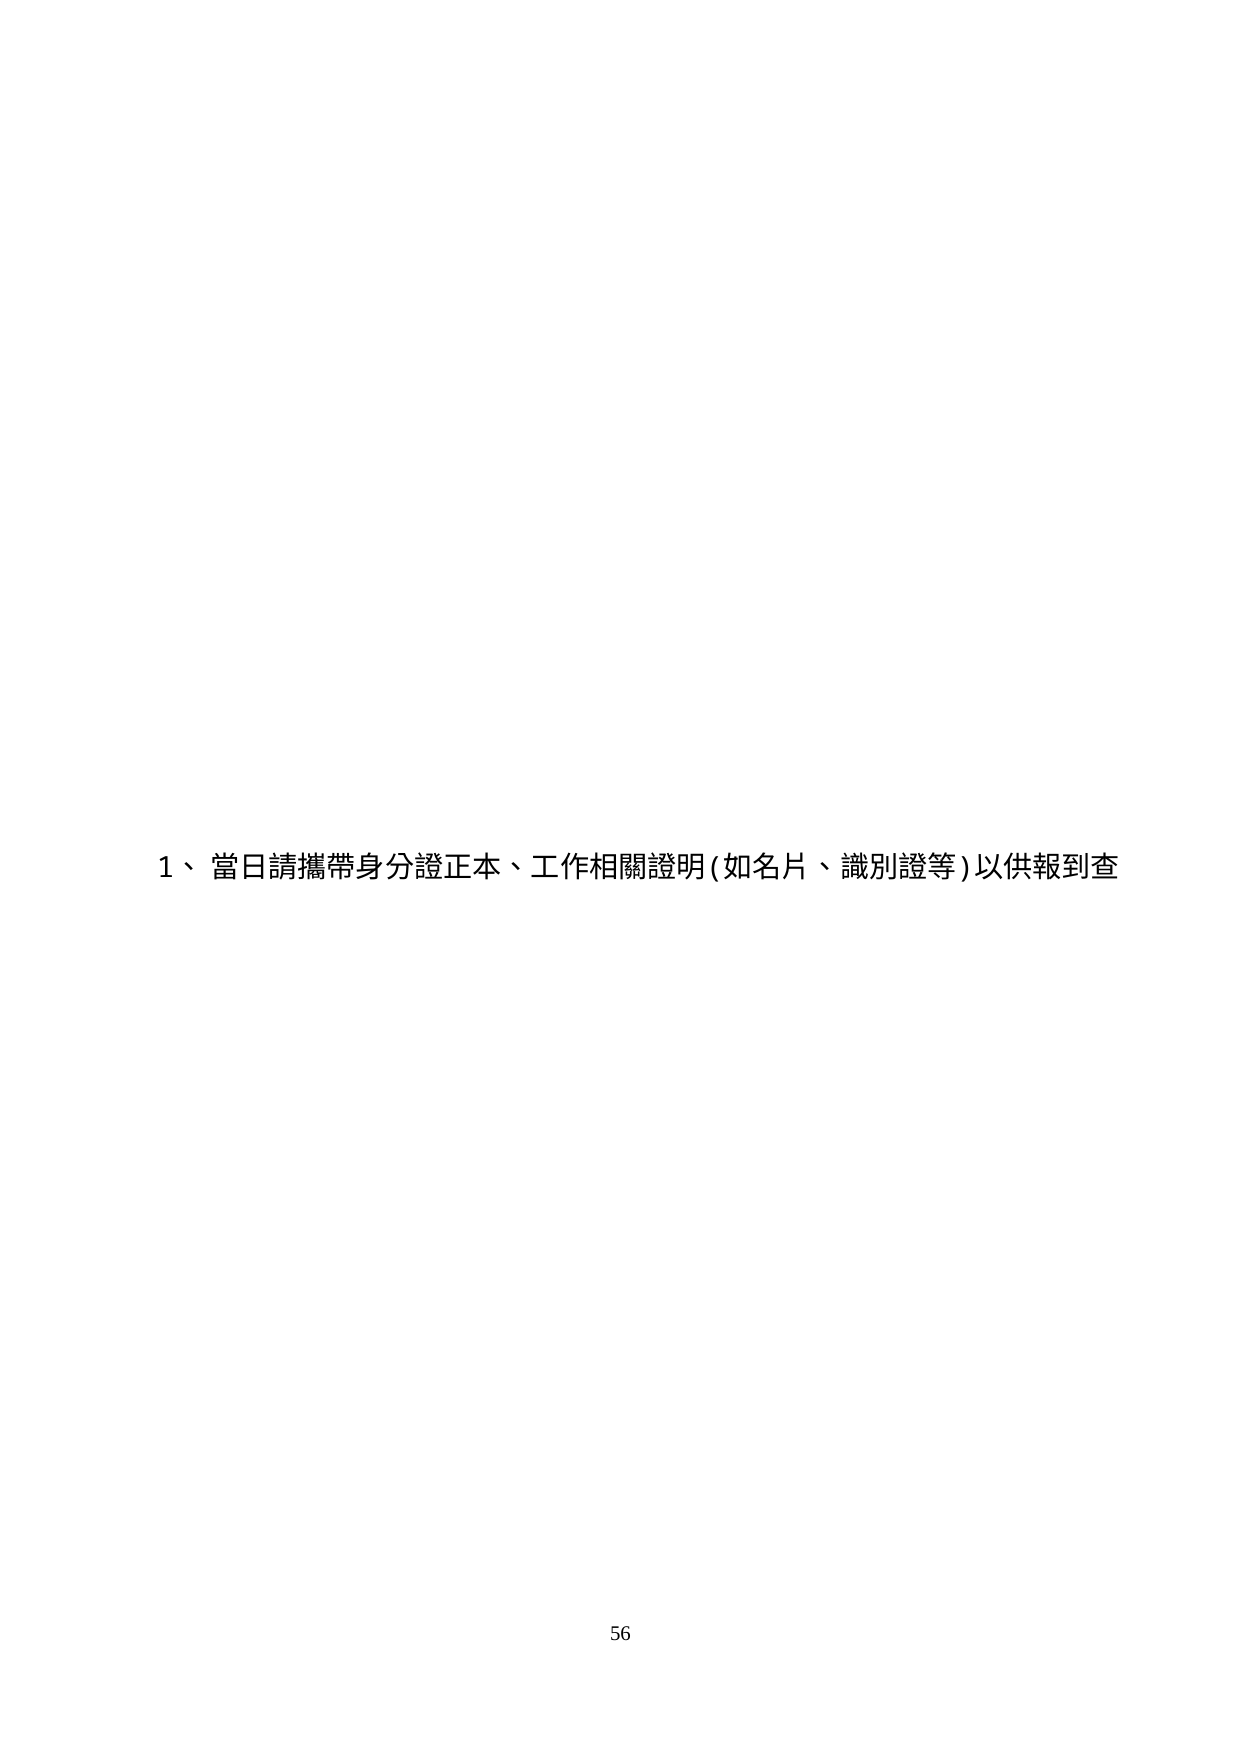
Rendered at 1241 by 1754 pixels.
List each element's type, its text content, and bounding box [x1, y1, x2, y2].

list 當日請攜帶身分證正本、工作相關證明(如名片、識別證等)以供報到查驗，若資格不符，恕不接受參加也不予以退費。【其他文件如身分證影本、駕照、健保卡或護照等，皆因無法證明"婚姻"狀態，查驗無法通過。】 [157, 823, 1134, 886]
